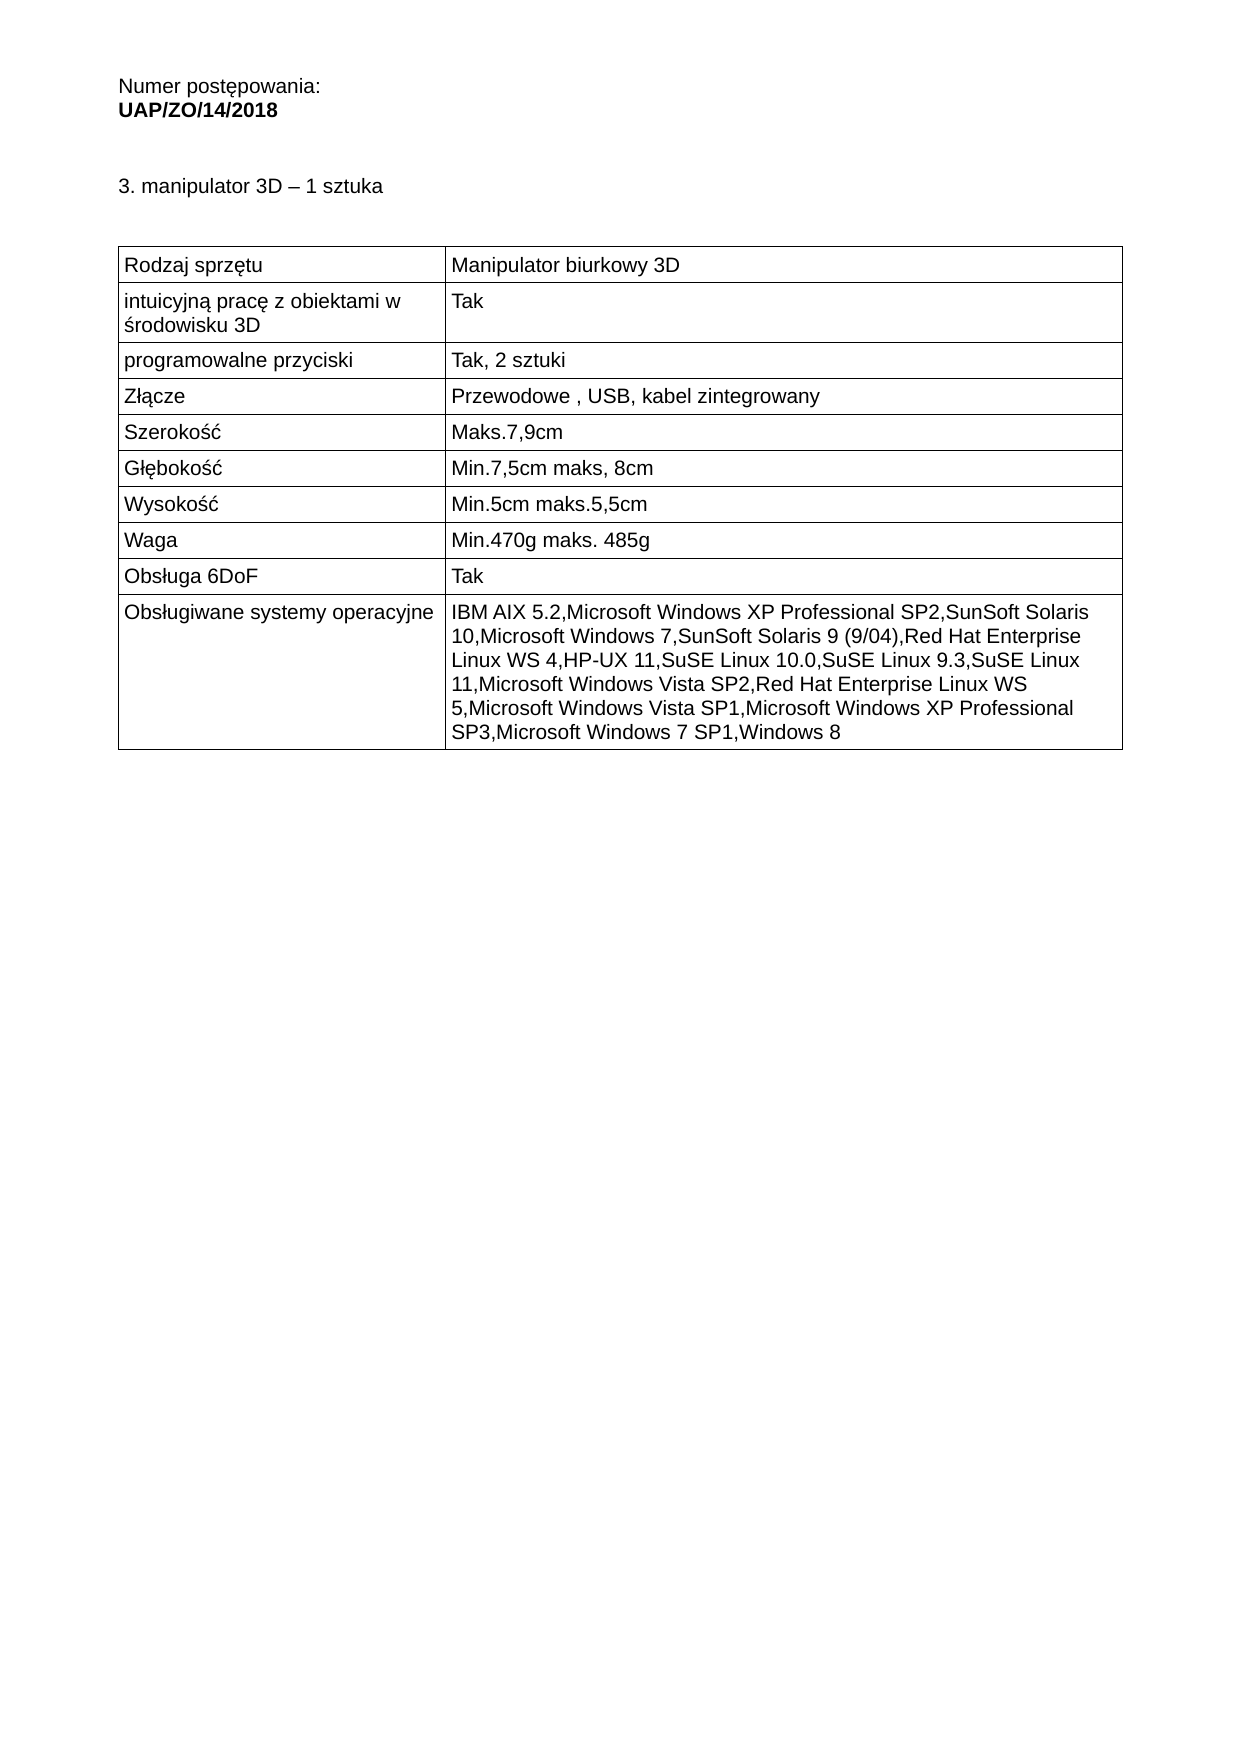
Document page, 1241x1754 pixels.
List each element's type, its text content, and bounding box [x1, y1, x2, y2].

table_cell Przewodowe , USB, kabel zintegrowany [446, 379, 1122, 414]
table_cell Złącze [119, 379, 445, 414]
table_cell IBM AIX 5.2,Microsoft Windows XP Professional SP2,SunSoft Solaris 10,Microsoft Windows 7,SunSoft Solaris 9 (9/04),Red Hat Enterprise Linux WS 4,HP-UX 11,SuSE Linux 10.0,SuSE Linux 9.3,SuSE Linux 11,Microsoft Windows Vista SP2,Red Hat Enterprise Linux WS 5,Microsoft Windows Vista SP1,Microsoft Windows XP Professional SP3,Microsoft Windows 7 SP1,Windows 8 [446, 595, 1122, 749]
table_cell Szerokość [119, 415, 445, 450]
table_cell Min.7,5cm maks, 8cm [446, 451, 1122, 486]
table_cell Tak [446, 559, 1122, 594]
table_cell Min.470g maks. 485g [446, 523, 1122, 558]
table_cell Obsługa 6DoF [119, 559, 445, 594]
table_cell Obsługiwane systemy operacyjne [119, 595, 445, 749]
table_header Rodzaj sprzętu [119, 247, 445, 282]
table_cell Tak [446, 283, 1122, 342]
text 3. manipulator 3D – 1 sztuka [118, 174, 1122, 198]
table_header Manipulator biurkowy 3D [446, 247, 1122, 282]
table_cell Maks.7,9cm [446, 415, 1122, 450]
table_cell programowalne przyciski [119, 343, 445, 378]
table_cell Waga [119, 523, 445, 558]
table_cell Wysokość [119, 487, 445, 522]
table_cell Głębokość [119, 451, 445, 486]
table_cell Min.5cm maks.5,5cm [446, 487, 1122, 522]
table_cell intuicyjną pracę z obiektami w środowisku 3D [119, 283, 445, 342]
table_cell Tak, 2 sztuki [446, 343, 1122, 378]
